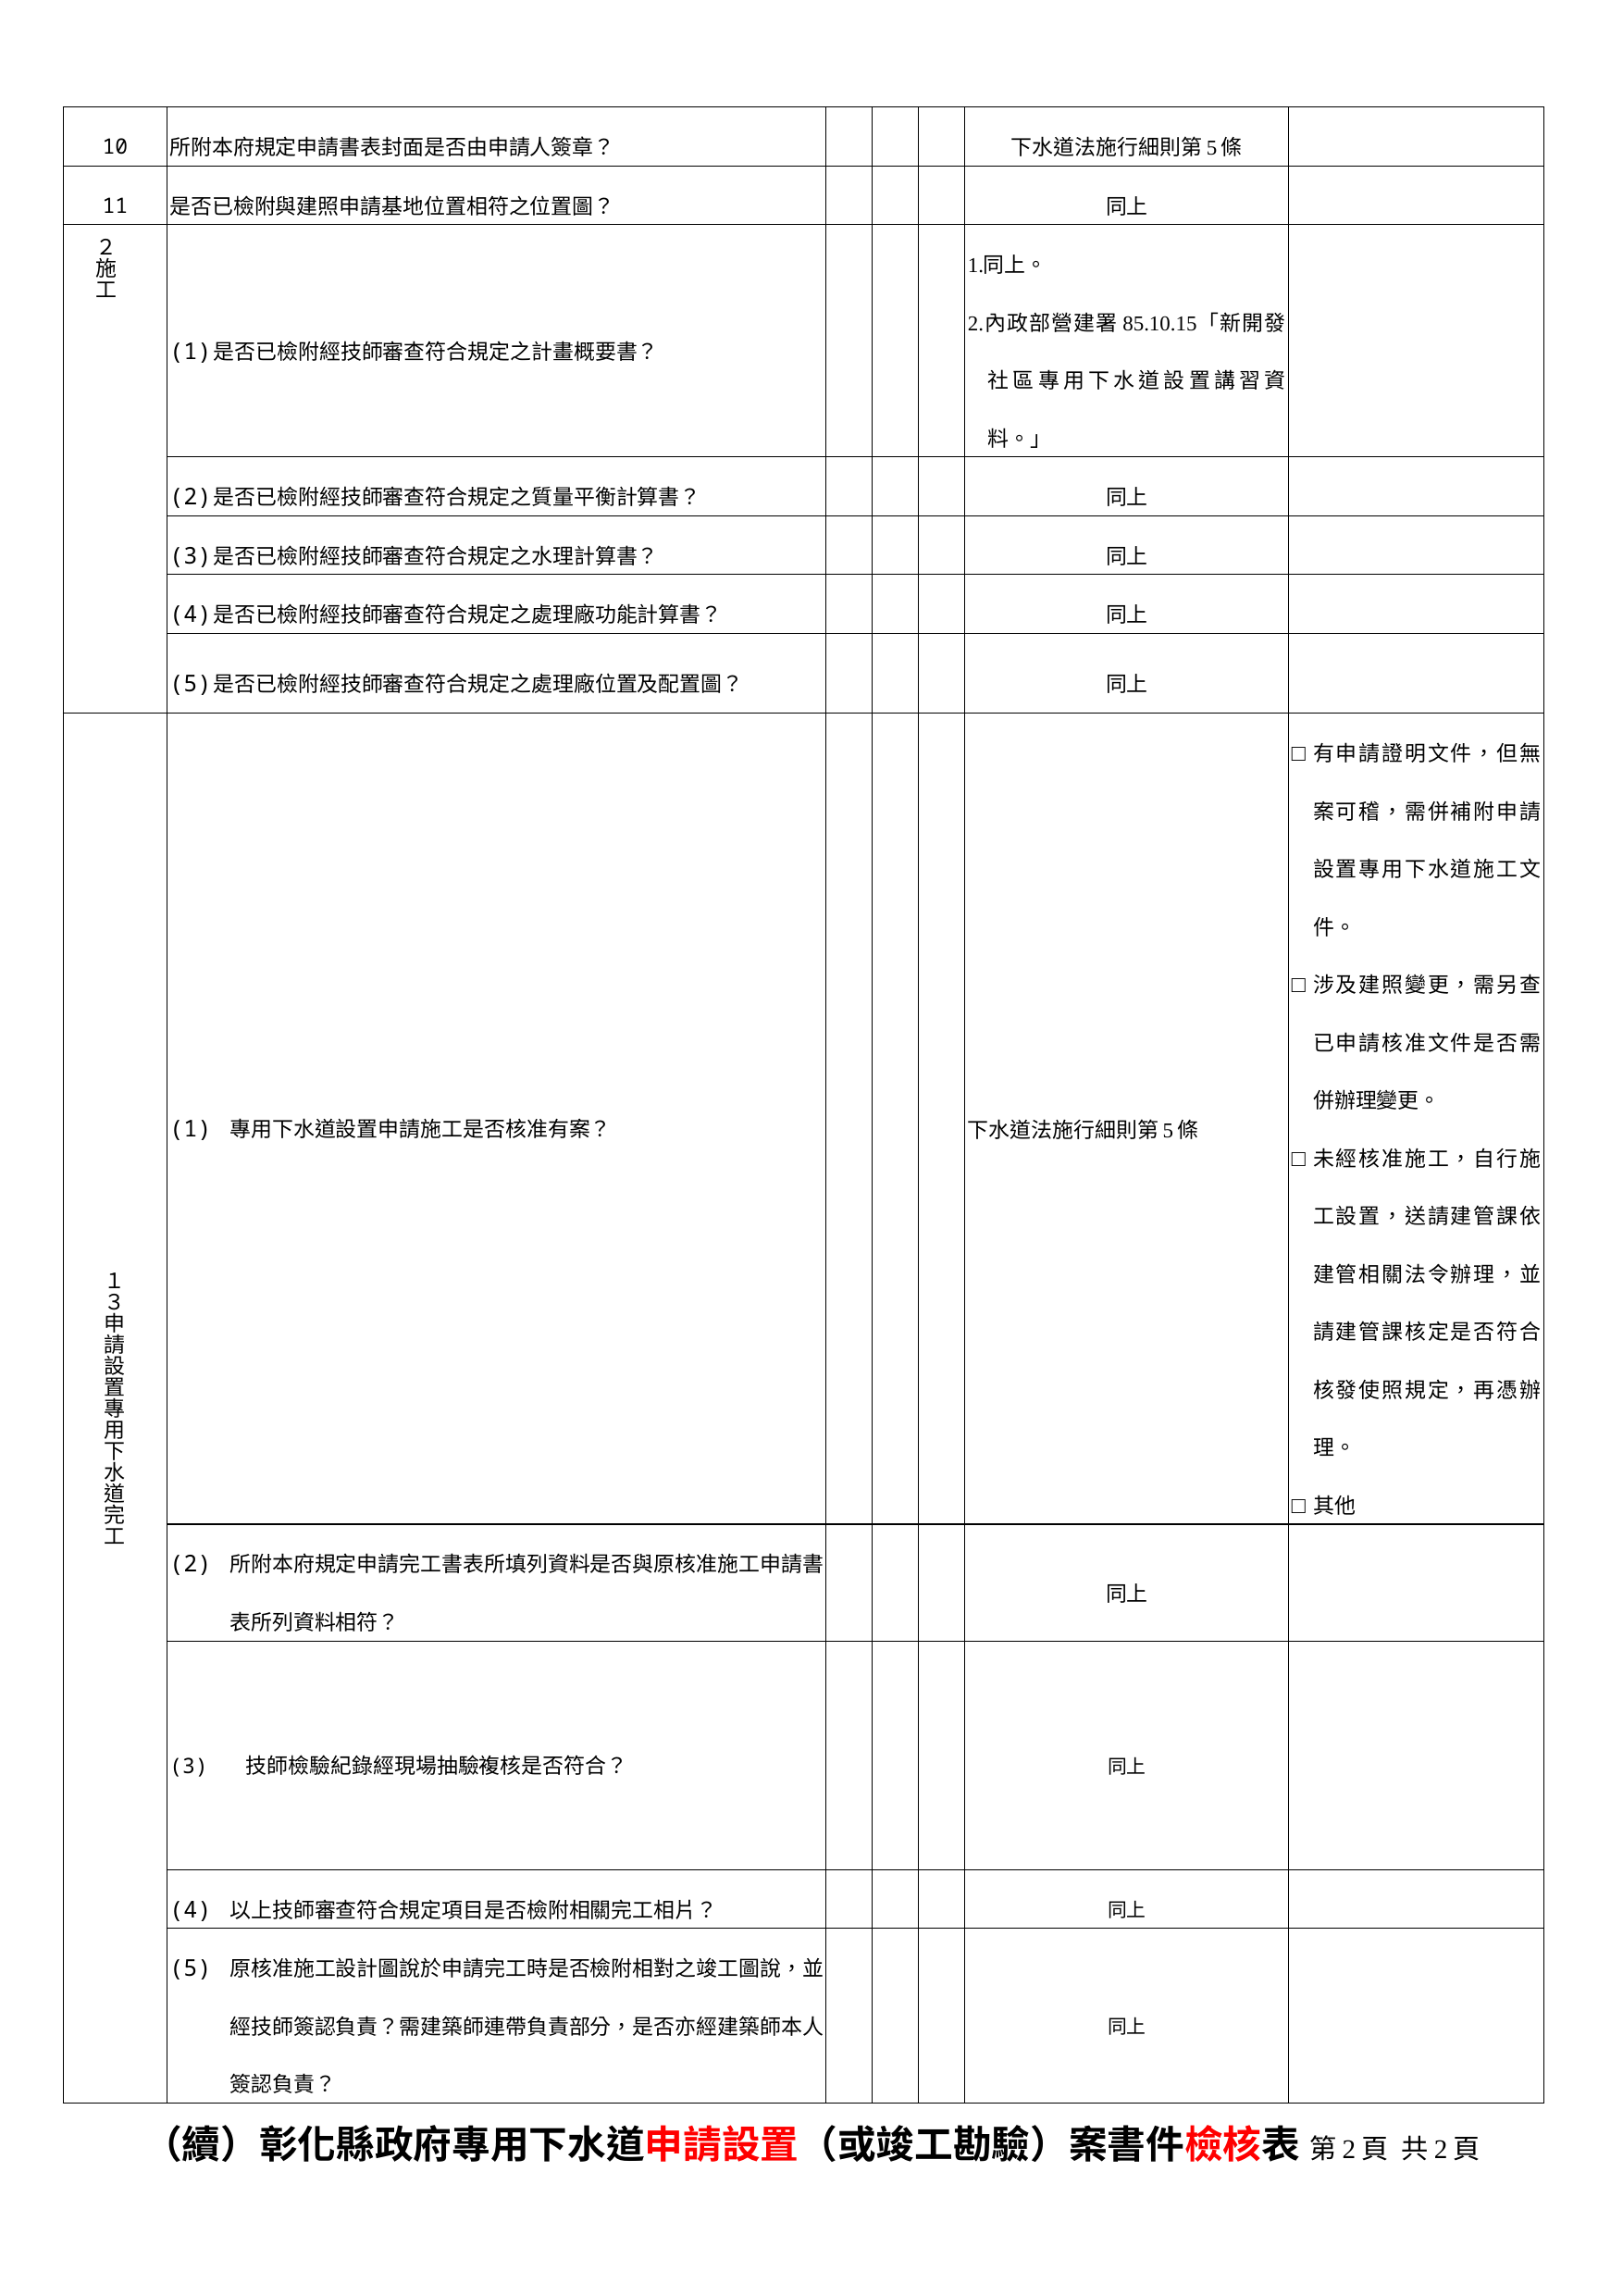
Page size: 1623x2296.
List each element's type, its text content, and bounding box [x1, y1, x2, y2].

table_cell [919, 1525, 964, 1640]
table_cell [1289, 225, 1543, 456]
table_cell 同上 [965, 167, 1288, 224]
table_cell 是否已檢附經技師審查符合規定之處理廠功能計算書？ [167, 575, 825, 633]
table_cell 同上 [965, 634, 1288, 713]
table_cell [873, 1525, 918, 1640]
table_cell [873, 167, 918, 224]
table_cell 同上 [965, 1870, 1288, 1928]
table_cell [1289, 575, 1543, 633]
table_cell [1289, 1642, 1543, 1869]
table_cell [873, 516, 918, 574]
table_cell [826, 107, 872, 166]
table_cell [919, 714, 964, 1523]
table_cell [1289, 1870, 1543, 1928]
table_cell [1289, 1525, 1543, 1640]
table_cell 是否已檢附經技師審查符合規定之處理廠位置及配置圖？ [167, 634, 825, 713]
table_cell 10 [64, 107, 167, 166]
table_cell [919, 516, 964, 574]
table_cell [873, 575, 918, 633]
table_cell 是否已檢附經技師審查符合規定之質量平衡計算書？ [167, 457, 825, 515]
table_cell (3) 技師檢驗紀錄經現場抽驗複核是否符合？ [167, 1642, 825, 1869]
table_cell [919, 107, 964, 166]
table_cell [919, 1870, 964, 1928]
table_cell 是否已檢附經技師審查符合規定之水理計算書？ [167, 516, 825, 574]
table_cell [826, 1870, 872, 1928]
table_cell [826, 1642, 872, 1869]
table_cell １３申請設置專用下水道完工 [64, 714, 167, 2103]
table_cell [873, 457, 918, 515]
table_cell [873, 714, 918, 1523]
table_cell [919, 1929, 964, 2103]
table_cell [826, 1525, 872, 1640]
table_cell [919, 225, 964, 456]
table_cell [1289, 457, 1543, 515]
table_cell [919, 167, 964, 224]
table_cell 下水道法施行細則第5條 [965, 714, 1288, 1523]
table_cell 所附本府規定申請完工書表所填列資料是否與原核准施工申請書表所列資料相符？ [167, 1525, 825, 1640]
table_cell 有申請證明文件，但無案可稽，需併補附申請設置專用下水道施工文件。 涉及建照變更，需另查已申請核准文件是否需併辦理變更。 未經核准施工，自行施工設置，送請建管課依建管相關法令辦理，並請建管課核定是否符合核發使照規定，再憑辦理。 其他 [1289, 714, 1543, 1523]
table_cell [826, 167, 872, 224]
table_cell [1289, 167, 1543, 224]
table_cell 同上 [965, 575, 1288, 633]
table_cell 同上 [965, 457, 1288, 515]
table_cell 1.同上。 2.內政部營建署85.10.15「新開發社區專用下水道設置講習資料。」 [965, 225, 1288, 456]
table_cell 是否已檢附與建照申請基地位置相符之位置圖？ [167, 167, 825, 224]
table_cell 同上 [965, 1642, 1288, 1869]
table_cell [873, 1642, 918, 1869]
table_cell ２施工 １申請設置專用下水道 [64, 225, 167, 713]
table_cell [826, 714, 872, 1523]
table_cell [826, 225, 872, 456]
table_cell [826, 1929, 872, 2103]
table_cell 原核准施工設計圖說於申請完工時是否檢附相對之竣工圖說，並經技師簽認負責？需建築師連帶負責部分，是否亦經建築師本人簽認負責？ [167, 1929, 825, 2103]
table_cell [1289, 107, 1543, 166]
table_cell [1289, 634, 1543, 713]
table_cell [873, 634, 918, 713]
table_cell [826, 575, 872, 633]
table_cell 以上技師審查符合規定項目是否檢附相關完工相片？ [167, 1870, 825, 1928]
table_cell 專用下水道設置申請施工是否核准有案？ [167, 714, 825, 1523]
table_cell [826, 457, 872, 515]
table_cell 同上 [965, 1525, 1288, 1640]
table_cell [873, 107, 918, 166]
table_cell [919, 1642, 964, 1869]
table_cell 同上 [965, 516, 1288, 574]
table_cell [919, 575, 964, 633]
table_cell [873, 1929, 918, 2103]
table_cell [826, 516, 872, 574]
text （續）彰化縣政府專用下水道申請設置（或竣工勘驗）案書件檢核表 第2頁 共2頁 [109, 2104, 1514, 2161]
table_cell 下水道法施行細則第5條 [965, 107, 1288, 166]
table_cell 同上 [965, 1929, 1288, 2103]
table_cell [1289, 1929, 1543, 2103]
table_cell [873, 1870, 918, 1928]
table_cell [919, 457, 964, 515]
table_cell 是否已檢附經技師審查符合規定之計畫概要書？ [167, 225, 825, 456]
table_cell 11 [64, 167, 167, 224]
table_cell [919, 634, 964, 713]
table_cell 所附本府規定申請書表封面是否由申請人簽章？ [167, 107, 825, 166]
table_cell [826, 634, 872, 713]
table_cell [1289, 516, 1543, 574]
table_cell [873, 225, 918, 456]
